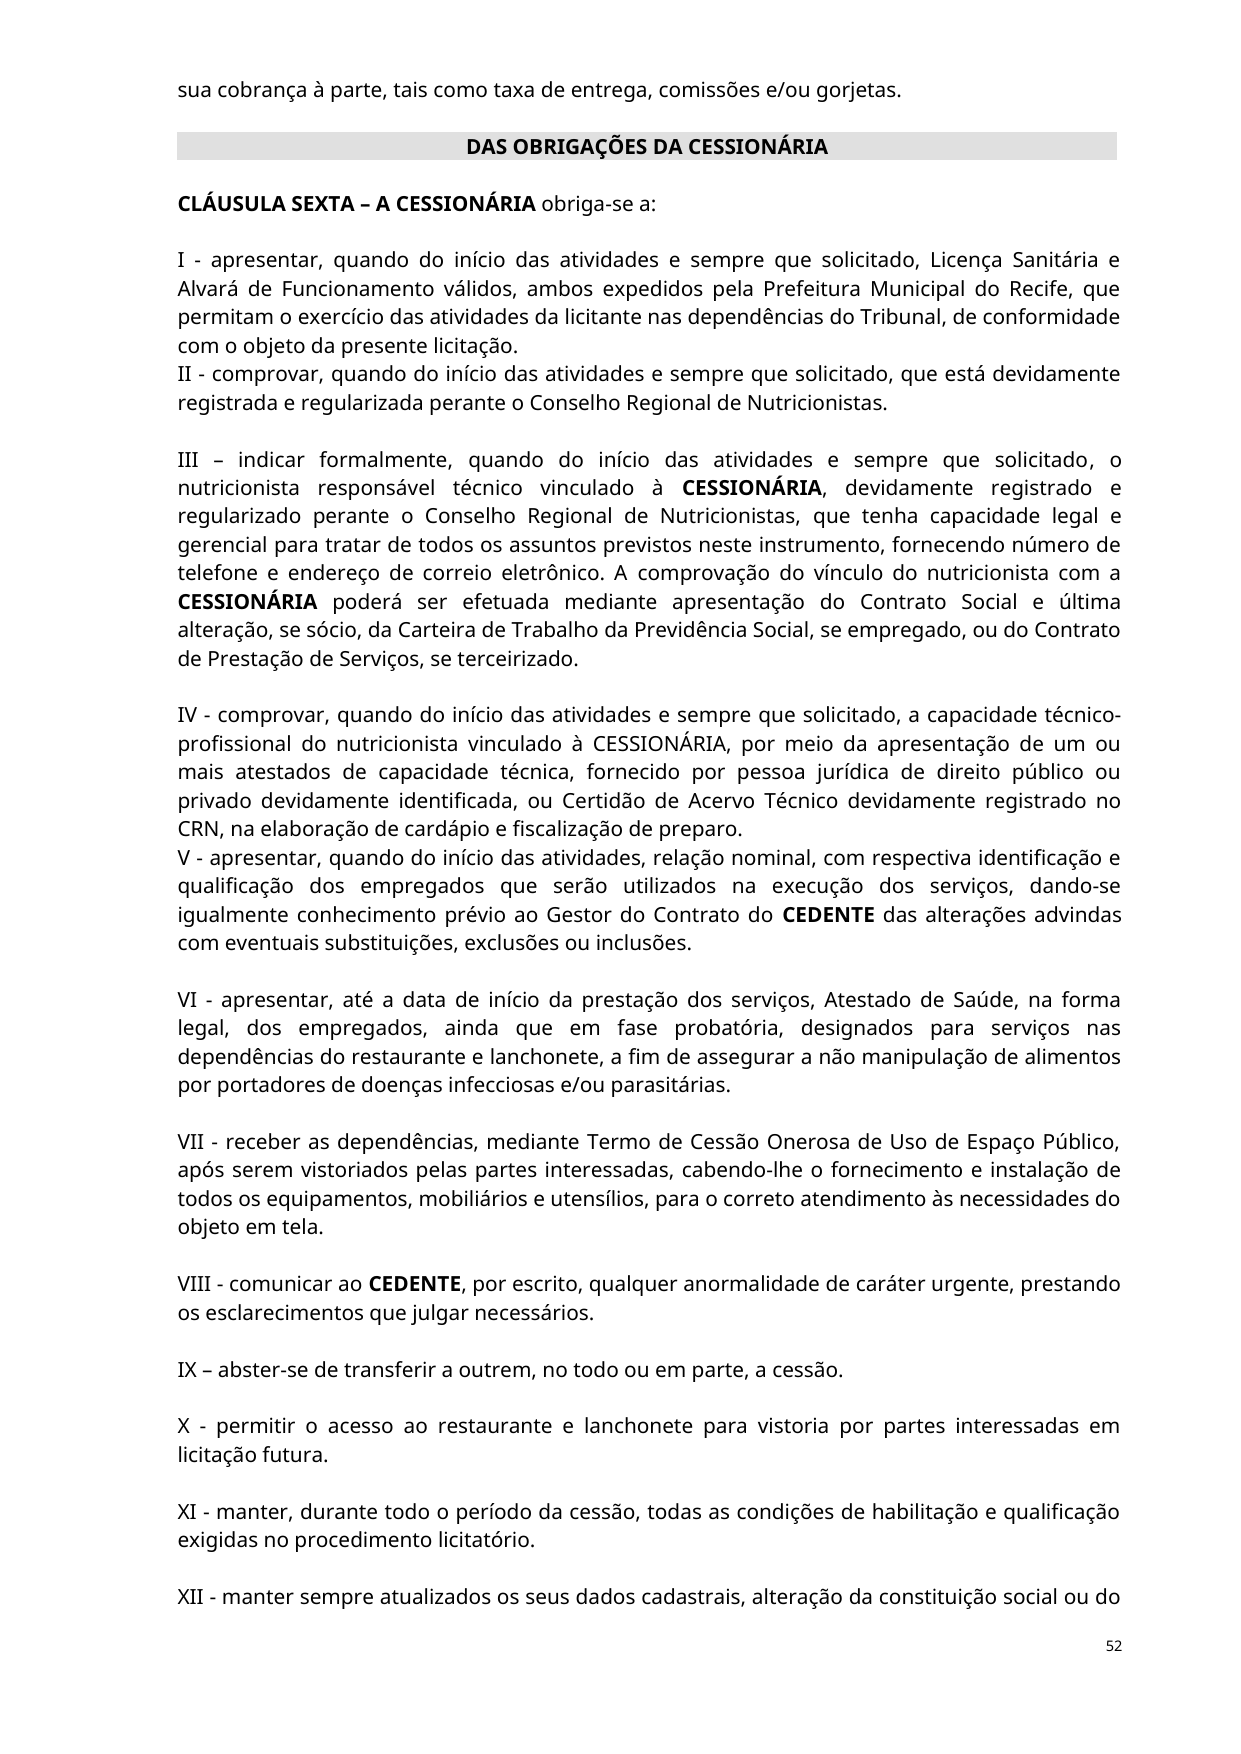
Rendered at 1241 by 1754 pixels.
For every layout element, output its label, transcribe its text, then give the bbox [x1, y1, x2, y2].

text IX – abster-se de transferir a outrem, no todo ou em parte, a cessão. [177, 1355, 1122, 1383]
text V - apresentar, quando do início das atividades, relação nominal, com respectiva identificação e qualificação dos empregados que serão utilizados na execução dos serviços, dando-se igualmente conhecimento prévio ao Gestor do Contrato do CEDENTE das alterações advindas com eventuais substituições, exclusões ou inclusões. [177, 843, 1122, 957]
text VIII - comunicar ao CEDENTE, por escrito, qualquer anormalidade de caráter urgente, prestando os esclarecimentos que julgar necessários. [177, 1269, 1122, 1326]
text II - comprovar, quando do início das atividades e sempre que solicitado, que está devidamente registrada e regularizada perante o Conselho Regional de Nutricionistas. [177, 359, 1122, 416]
text I - apresentar, quando do início das atividades e sempre que solicitado, Licença Sanitária e Alvará de Funcionamento válidos, ambos expedidos pela Prefeitura Municipal do Recife, que permitam o exercício das atividades da licitante nas dependências do Tribunal, de conformidade com o objeto da presente licitação. [177, 246, 1122, 359]
text III – indicar formalmente, quando do início das atividades e sempre que solicitado, o nutricionista responsável técnico vinculado à CESSIONÁRIA, devidamente registrado e regularizado perante o Conselho Regional de Nutricionistas, que tenha capacidade legal e gerencial para tratar de todos os assuntos previstos neste instrumento, fornecendo número de telefone e endereço de correio eletrônico. A comprovação do vínculo do nutricionista com a CESSIONÁRIA poderá ser efetuada mediante apresentação do Contrato Social e última alteração, se sócio, da Carteira de Trabalho da Previdência Social, se empregado, ou do Contrato de Prestação de Serviços, se terceirizado. [177, 445, 1122, 672]
text sua cobrança à parte, tais como taxa de entrega, comissões e/ou gorjetas. [177, 75, 1122, 103]
text IV - comprovar, quando do início das atividades e sempre que solicitado, a capacidade técnico-profissional do nutricionista vinculado à CESSIONÁRIA, por meio da apresentação de um ou mais atestados de capacidade técnica, fornecido por pessoa jurídica de direito público ou privado devidamente identificada, ou Certidão de Acervo Técnico devidamente registrado no CRN, na elaboração de cardápio e fiscalização de preparo. [177, 701, 1122, 843]
text XII - manter sempre atualizados os seus dados cadastrais, alteração da constituição social ou do [177, 1582, 1122, 1611]
text VII - receber as dependências, mediante Termo de Cessão Onerosa de Uso de Espaço Público, após serem vistoriados pelas partes interessadas, cabendo-lhe o fornecimento e instalação de todos os equipamentos, mobiliários e utensílios, para o correto atendimento às necessidades do objeto em tela. [177, 1127, 1122, 1241]
text VI - apresentar, até a data de início da prestação dos serviços, Atestado de Saúde, na forma legal, dos empregados, ainda que em fase probatória, designados para serviços nas dependências do restaurante e lanchonete, a fim de assegurar a não manipulação de alimentos por portadores de doenças infecciosas e/ou parasitárias. [177, 985, 1122, 1099]
text CLÁUSULA SEXTA – A CESSIONÁRIA obriga-se a: [177, 189, 1122, 217]
text XI - manter, durante todo o período da cessão, todas as condições de habilitação e qualificação exigidas no procedimento licitatório. [177, 1497, 1122, 1554]
subtitle DAS OBRIGAÇÕES DA CESSIONÁRIA [177, 132, 1117, 160]
text X - permitir o acesso ao restaurante e lanchonete para vistoria por partes interessadas em licitação futura. [177, 1412, 1122, 1468]
